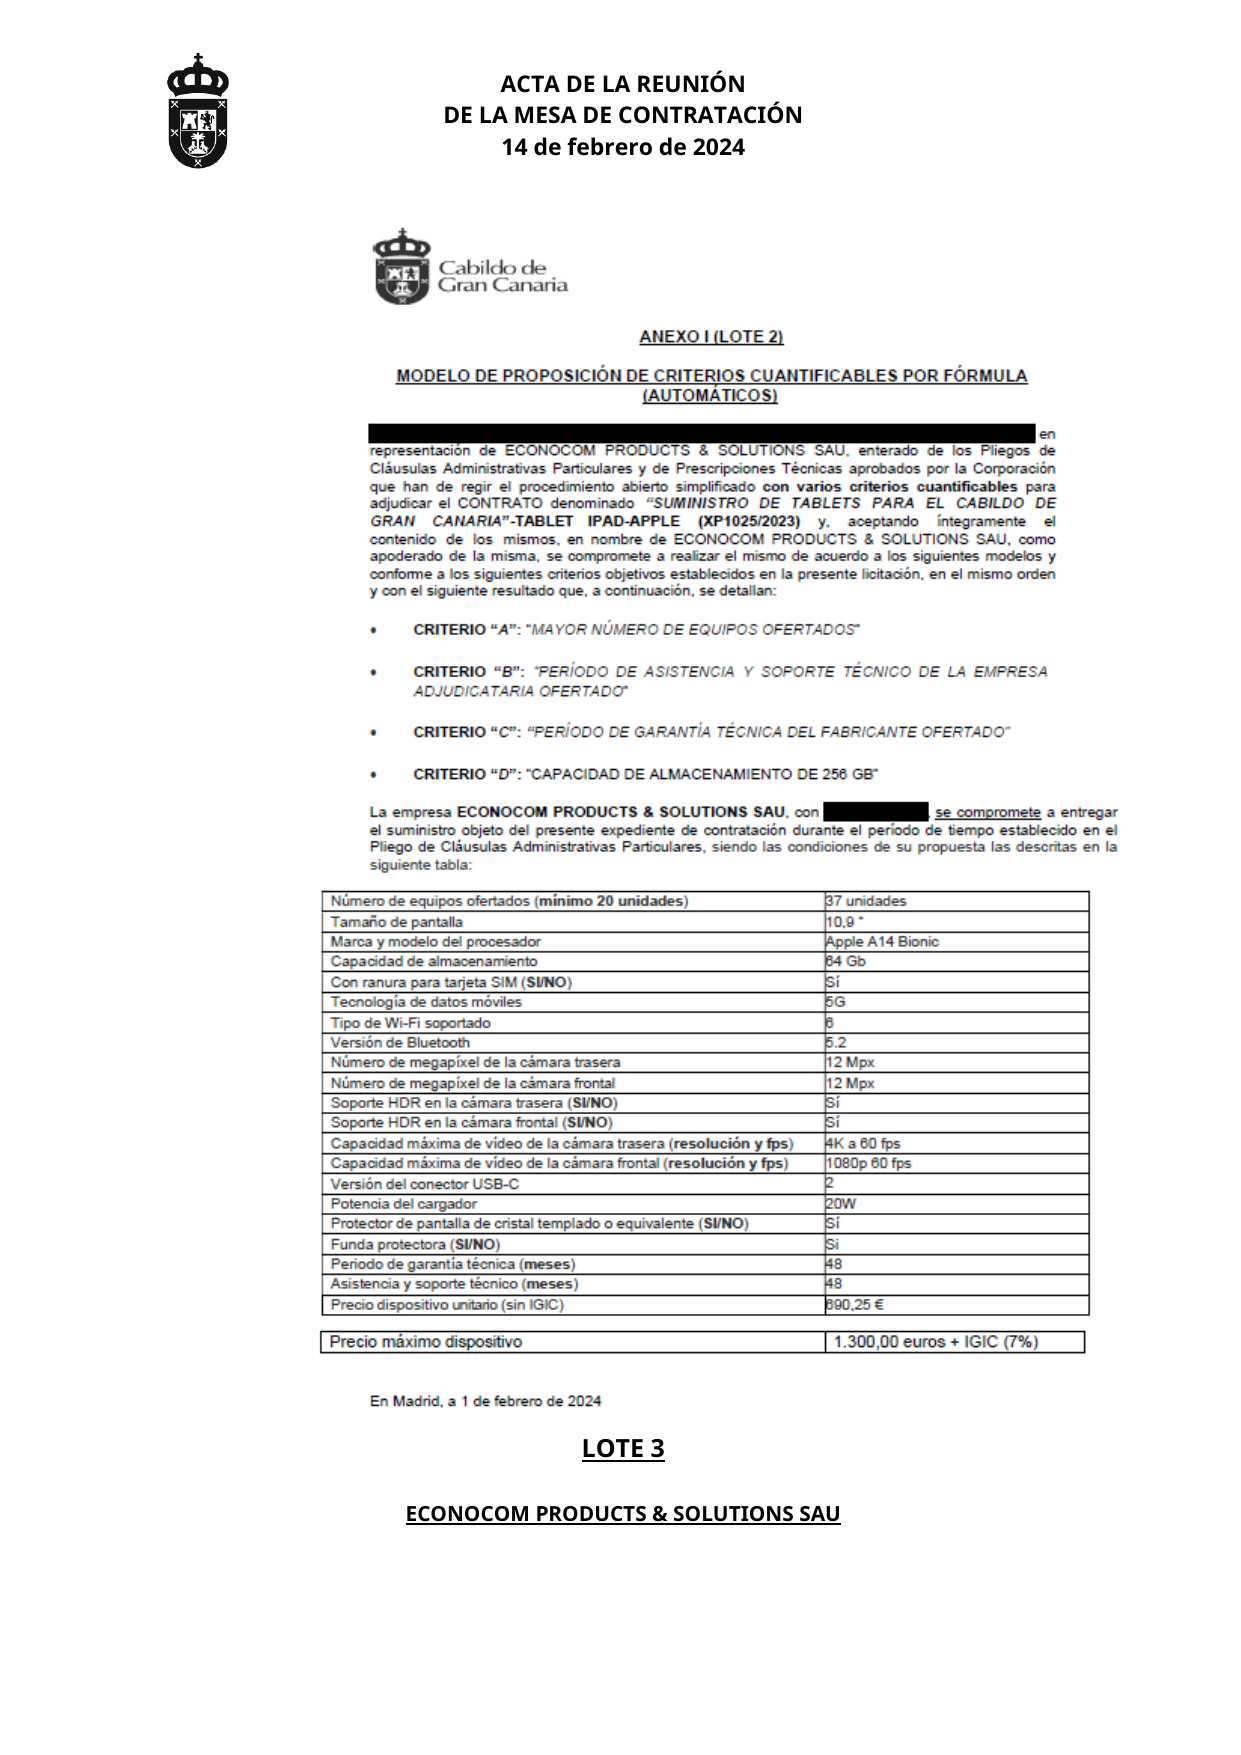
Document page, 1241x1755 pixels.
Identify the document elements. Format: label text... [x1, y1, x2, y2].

text LOTE 3 [153, 1431, 1093, 1465]
text ECONOCOM PRODUCTS & SOLUTIONS SAU [153, 1499, 1093, 1528]
